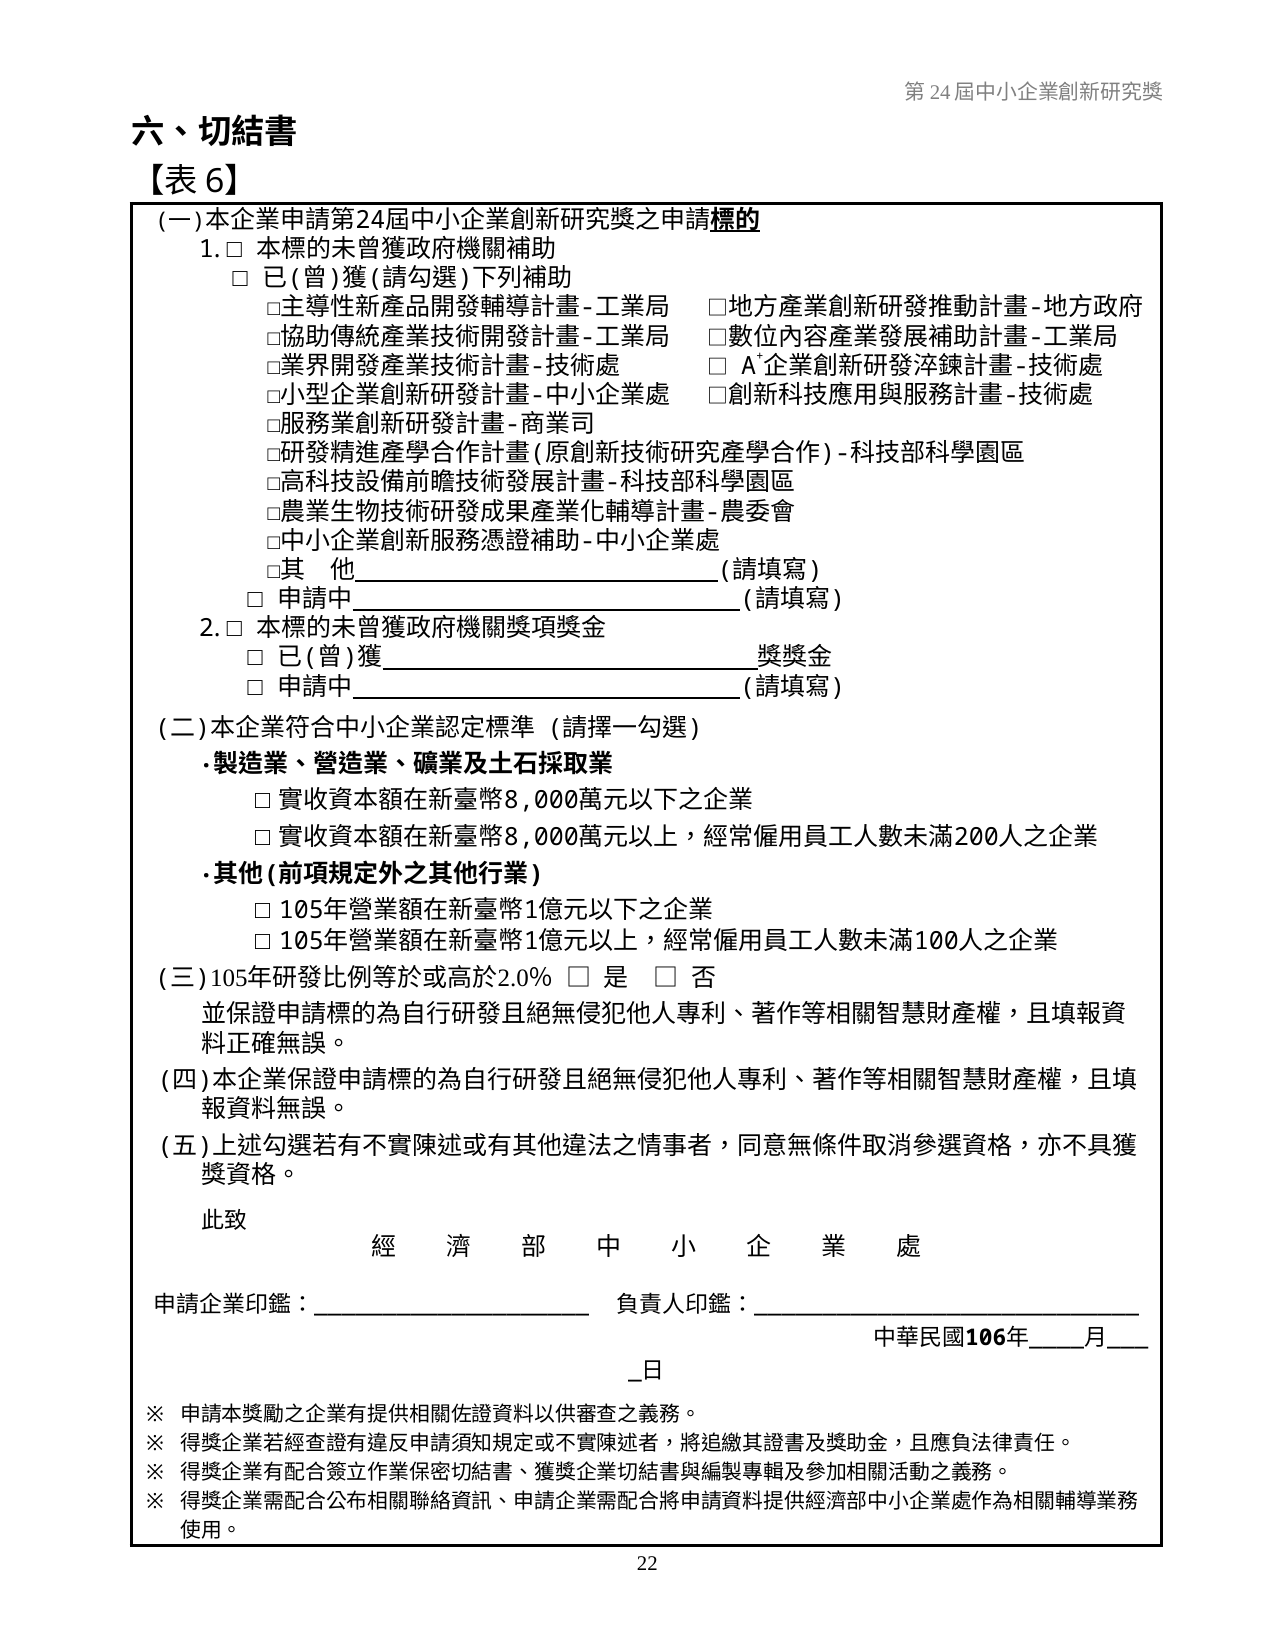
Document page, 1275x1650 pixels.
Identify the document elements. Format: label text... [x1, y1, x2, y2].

text 六、切結書 【表6】 [131, 105, 1163, 202]
table_header (一)本企業申請第24屆中小企業創新研究獎之申請標的 1. □ 本標的未曾獲政府機關補助 □ 已(曾)獲(請勾選)下列補助 □主導性新產品開發輔導計畫-工業局 □地方產業創新研發推動計畫-地方政府 □協助傳統產業技術開發計畫-工業局 □數位內容產業發展補助計畫-工業局 □業界開發產業技術計畫-技術處 □ A+企業創新研發淬鍊計畫-技術處 □小型企業創新研發計畫-中小企業處 □創新科技應用與服務計畫-技術處 □服務業創新研發計畫-商業司 □研發精進產學合作計畫(原創新技術研究產學合作)-科技部科學園區 □高科技設備前瞻技術發展計畫-科技部科學園區 □農業生物技術研發成果產業化輔導計畫-農委會 □中小企業創新服務憑證補助-中小企業處 □其 他 (請填寫) □ 申請中 (請填寫) 2. □ 本標的未曾獲政府機關獎項獎金 □ 已(曾)獲 獎獎金 □ 申請中 (請填寫) (二)本企業符合中小企業認定標準 (請擇一勾選) ‧製造業、營造業、礦業及土石採取業 □ 實收資本額在新臺幣8,000萬元以下之企業 □ 實收資本額在新臺幣8,000萬元以上，經常僱用員工人數未滿200人之企業 ‧其他(前項規定外之其他行業) □ 105年營業額在新臺幣1億元以下之企業 □ 105年營業額在新臺幣1億元以上，經常僱用員工人數未滿100人之企業 (三)105年研發比例等於或高於2.0％ □ 是 □ 否 並保證申請標的為自行研發且絕無侵犯他人專利、著作等相關智慧財產權，且填報資料正確無誤。 (四)本企業保證申請標的為自行研發且絕無侵犯他人專利、著作等相關智慧財產權，且填 報資料無誤。 (五)上述勾選若有不實陳述或有其他違法之情事者，同意無條件取消參選資格，亦不具獲 獎資格。 此致 經 濟 部 中 小 企 業 處 申請企業印鑑：____________________ 負責人印鑑：____________________________ 中華民國106年____月____日 申請本獎勵之企業有提供相關佐證資料以供審查之義務。 得獎企業若經查證有違反申請須知規定或不實陳述者，將追繳其證書及獎助金，且應負法律責任。 得獎企業有配合簽立作業保密切結書、獲獎企業切結書與編製專輯及參加相關活動之義務。 得獎企業需配合公布相關聯絡資訊、申請企業需配合將申請資料提供經濟部中小企業處作為相關輔導業務 使用。 本切結書中需打處因牽涉獎勵方式不同(請參考申請須知三、獎勵方式)，請務必確實填列。 [133, 205, 1160, 1544]
